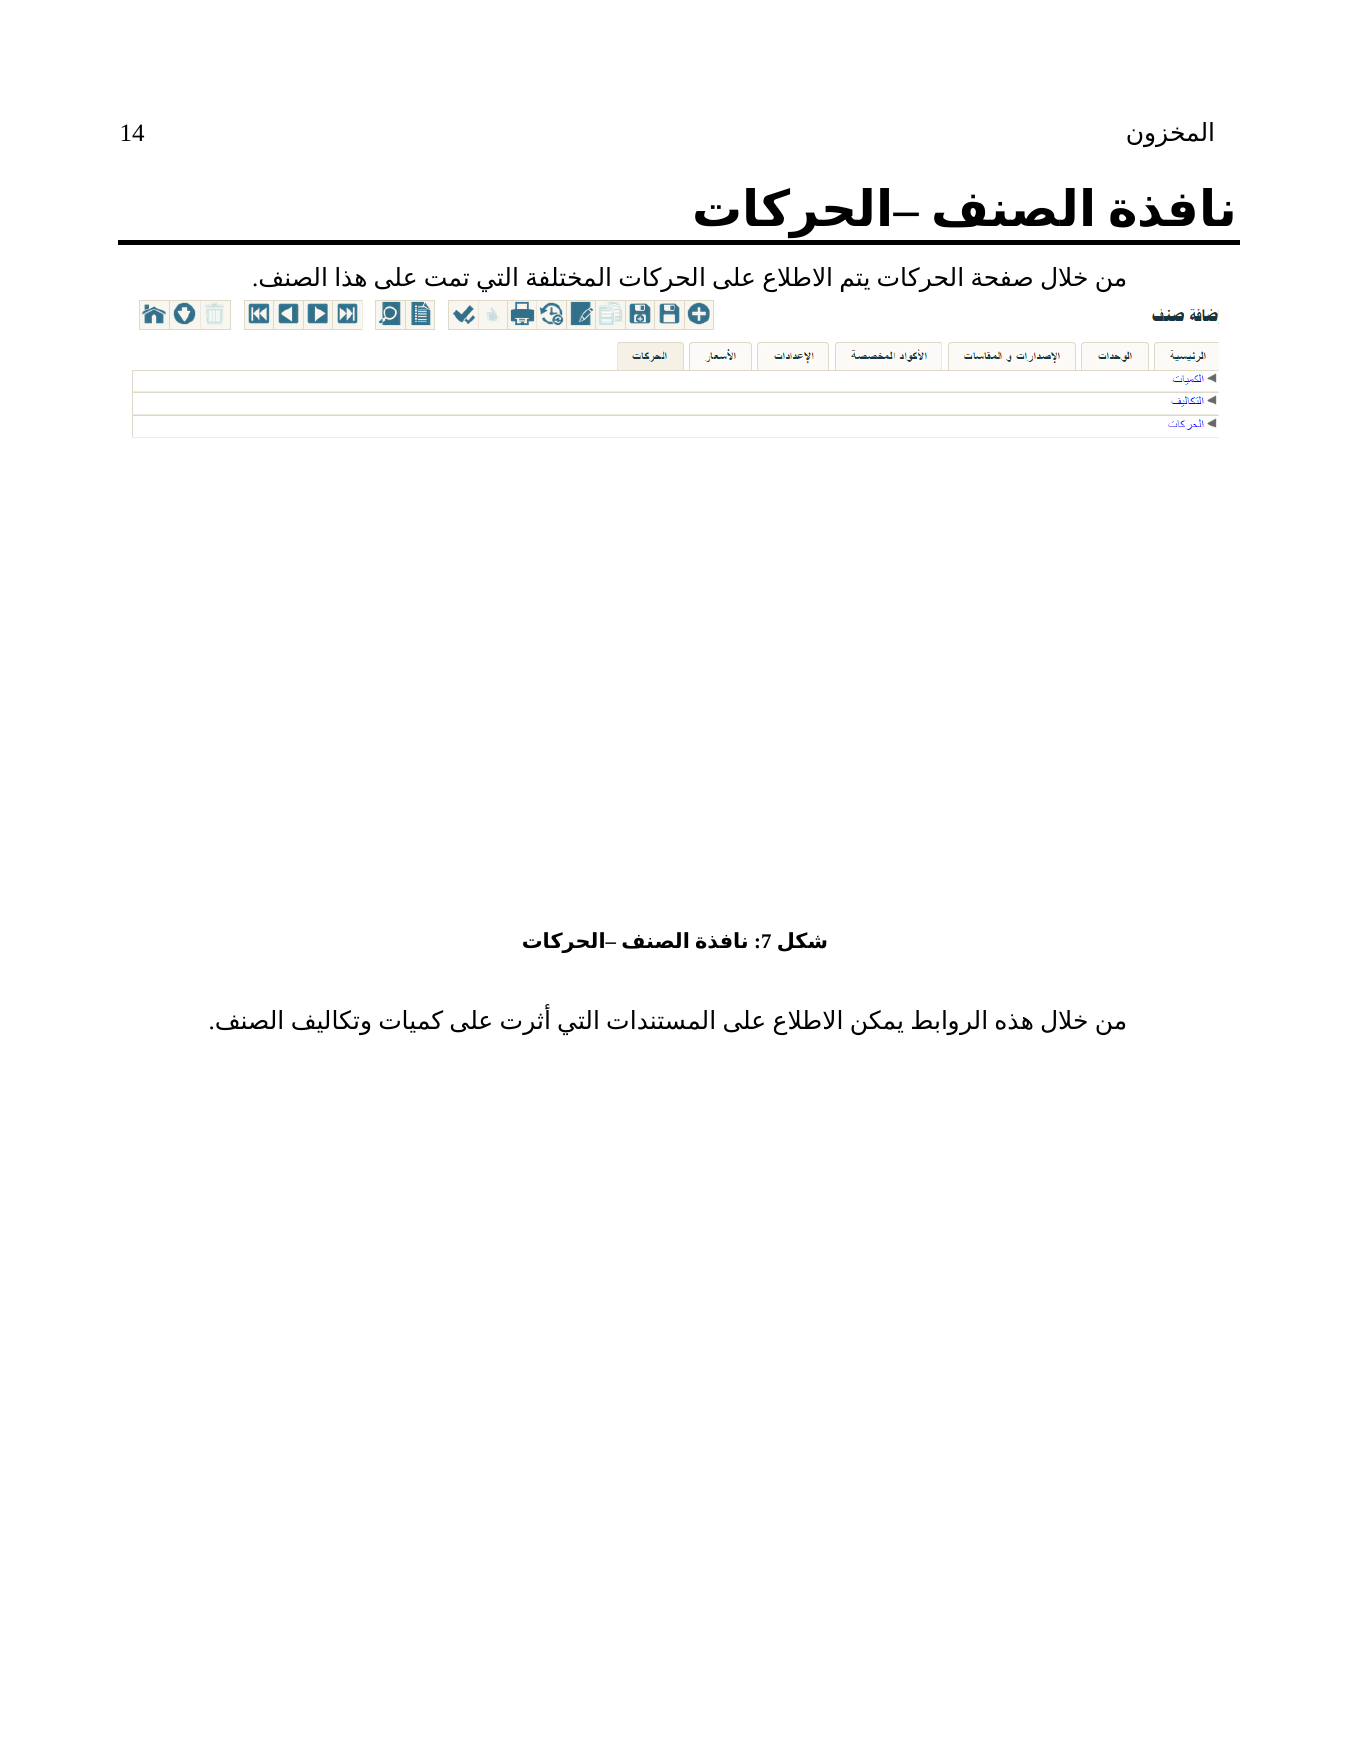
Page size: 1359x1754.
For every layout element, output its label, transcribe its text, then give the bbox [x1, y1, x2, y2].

text نافذة الصنف –الحركات [118, 176, 1240, 240]
text شكل 7: نافذة الصنف –الحركات [131, 929, 1218, 953]
picture [131, 298, 1219, 880]
text من خلال صفحة الحركات يتم الاطلاع على الحركات المختلفة التي تمت على هذا الصنف. [142, 257, 1128, 292]
text من خلال هذه الروابط يمكن الاطلاع على المستندات التي أثرت على كميات وتكاليف الصنف. [142, 999, 1128, 1035]
